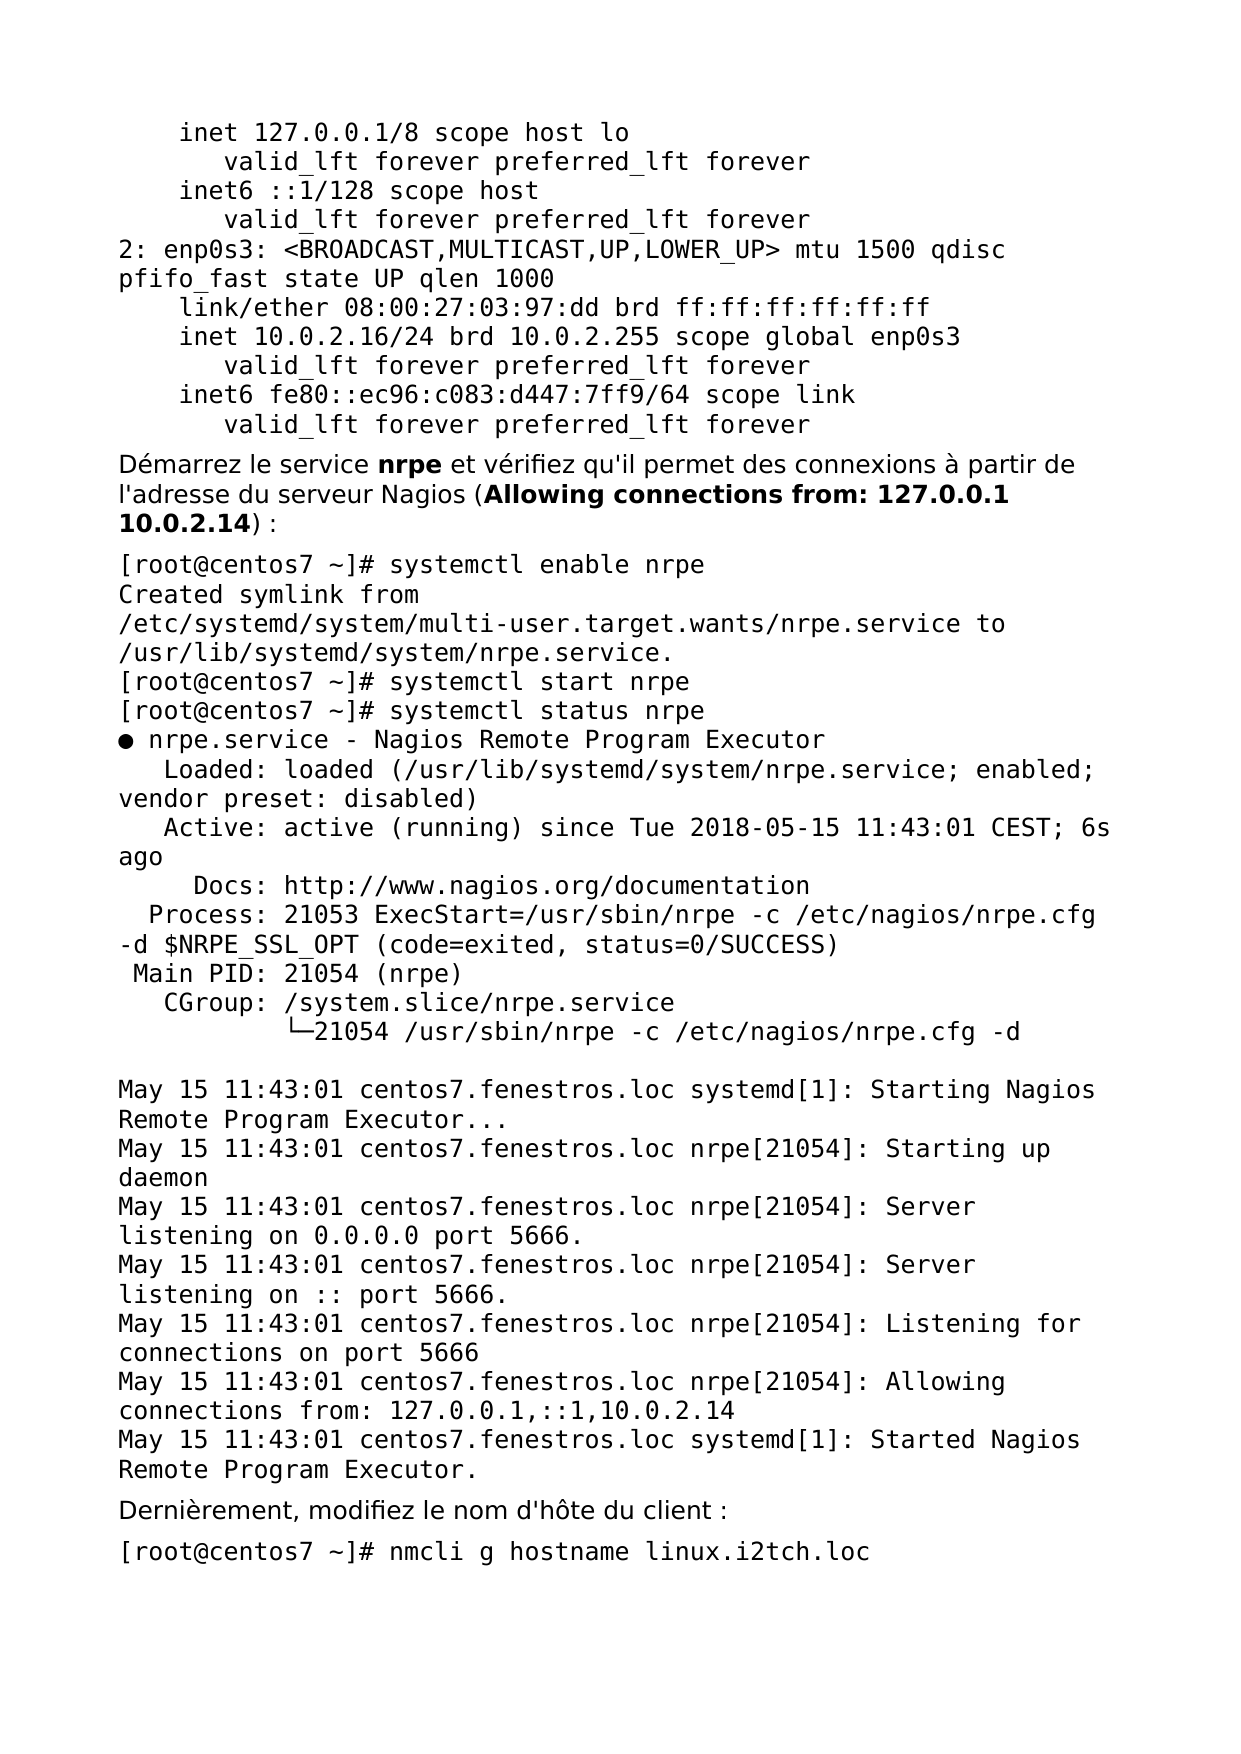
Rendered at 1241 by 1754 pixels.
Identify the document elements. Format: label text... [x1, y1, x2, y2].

text [root@centos7 ~]# nmcli g hostname linux.i2tch.loc [118, 1537, 1122, 1567]
text inet 127.0.0.1/8 scope host lo valid_lft forever preferred_lft forever inet6 ::1/128 scope host valid_lft forever preferred_lft forever 2: enp0s3: <BROADCAST,MULTICAST,UP,LOWER_UP> mtu 1500 qdisc pfifo_fast state UP qlen 1000 link/ether 08:00:27:03:97:dd brd ff:ff:ff:ff:ff:ff inet 10.0.2.16/24 brd 10.0.2.255 scope global enp0s3 valid_lft forever preferred_lft forever inet6 fe80::ec96:c083:d447:7ff9/64 scope link valid_lft forever preferred_lft forever [118, 118, 1122, 439]
text Dernièrement, modifiez le nom d'hôte du client : [118, 1496, 1122, 1525]
text Démarrez le service nrpe et vérifiez qu'il permet des connexions à partir de l'adresse du serveur Nagios (Allowing connections from: 127.0.0.1 10.0.2.14) : [118, 451, 1122, 538]
text [root@centos7 ~]# systemctl enable nrpe Created symlink from /etc/systemd/system/multi-user.target.wants/nrpe.service to /usr/lib/systemd/system/nrpe.service. [root@centos7 ~]# systemctl start nrpe [root@centos7 ~]# systemctl status nrpe ● nrpe.service - Nagios Remote Program Executor Loaded: loaded (/usr/lib/systemd/system/nrpe.service; enabled; vendor preset: disabled) Active: active (running) since Tue 2018-05-15 11:43:01 CEST; 6s ago Docs: http://www.nagios.org/documentation Process: 21053 ExecStart=/usr/sbin/nrpe -c /etc/nagios/nrpe.cfg -d $NRPE_SSL_OPT (code=exited, status=0/SUCCESS) Main PID: 21054 (nrpe) CGroup: /system.slice/nrpe.service └─21054 /usr/sbin/nrpe -c /etc/nagios/nrpe.cfg -d May 15 11:43:01 centos7.fenestros.loc systemd[1]: Starting Nagios Remote Program Executor... May 15 11:43:01 centos7.fenestros.loc nrpe[21054]: Starting up daemon May 15 11:43:01 centos7.fenestros.loc nrpe[21054]: Server listening on 0.0.0.0 port 5666. May 15 11:43:01 centos7.fenestros.loc nrpe[21054]: Server listening on :: port 5666. May 15 11:43:01 centos7.fenestros.loc nrpe[21054]: Listening for connections on port 5666 May 15 11:43:01 centos7.fenestros.loc nrpe[21054]: Allowing connections from: 127.0.0.1,::1,10.0.2.14 May 15 11:43:01 centos7.fenestros.loc systemd[1]: Started Nagios Remote Program Executor. [118, 551, 1122, 1484]
